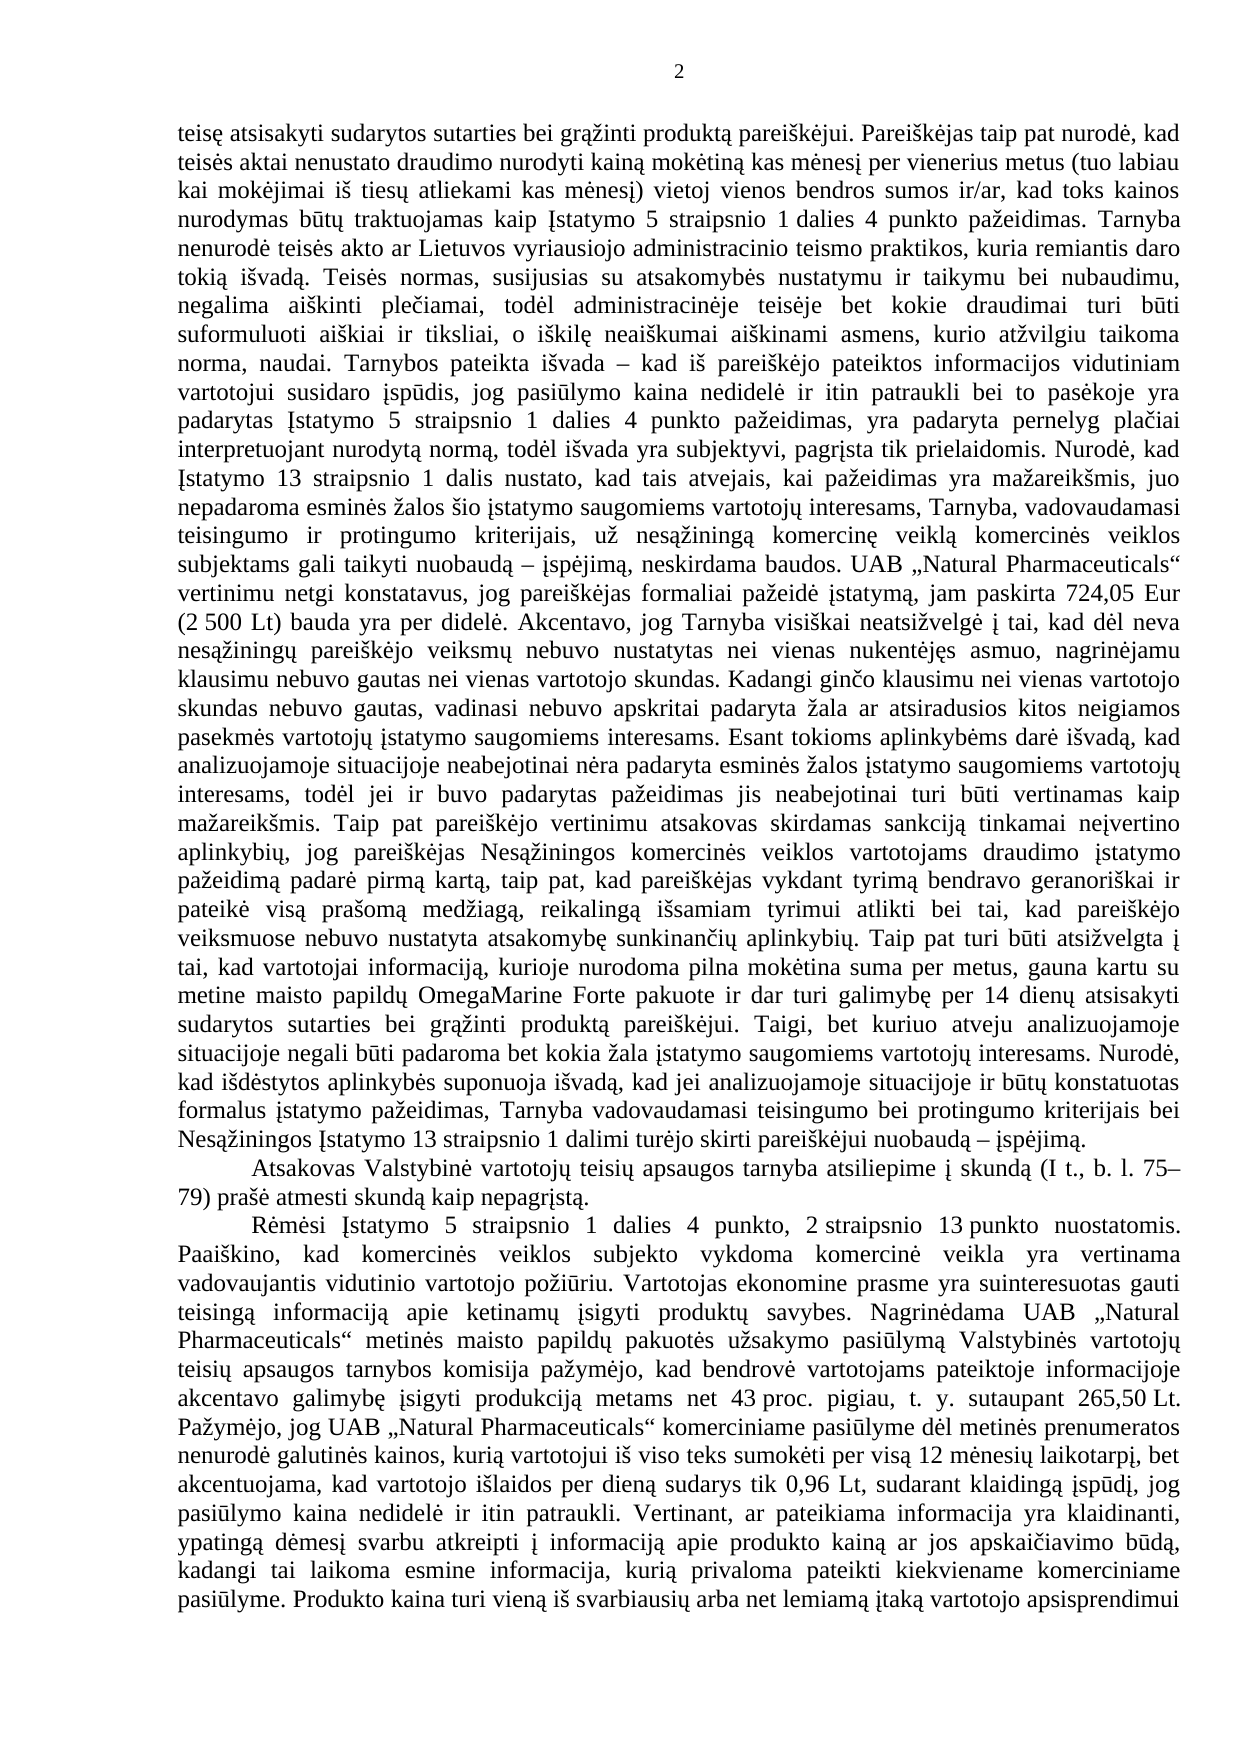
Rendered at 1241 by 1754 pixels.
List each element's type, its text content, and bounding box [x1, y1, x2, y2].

text Atsakovas Valstybinė vartotojų teisių apsaugos tarnyba atsiliepime į skundą (I t., b. l. 75–79) prašė atmesti skundą kaip nepagrįstą. [177, 1153, 1181, 1211]
text Rėmėsi Įstatymo 5 straipsnio 1 dalies 4 punkto, 2 straipsnio 13 punkto nuostatomis. Paaiškino, kad komercinės veiklos subjekto vykdoma komercinė veikla yra vertinama vadovaujantis vidutinio vartotojo požiūriu. Vartotojas ekonomine prasme yra suinteresuotas gauti teisingą informaciją apie ketinamų įsigyti produktų savybes. Nagrinėdama UAB „Natural Pharmaceuticals“ metinės maisto papildų pakuotės užsakymo pasiūlymą Valstybinės vartotojų teisių apsaugos tarnybos komisija pažymėjo, kad bendrovė vartotojams pateiktoje informacijoje akcentavo galimybę įsigyti produkciją metams net 43 proc. pigiau, t. y. sutaupant 265,50 Lt. Pažymėjo, jog UAB „Natural Pharmaceuticals“ komerciniame pasiūlyme dėl metinės prenumeratos nenurodė galutinės kainos, kurią vartotojui iš viso teks sumokėti per visą 12 mėnesių laikotarpį, bet akcentuojama, kad vartotojo išlaidos per dieną sudarys tik 0,96 Lt, sudarant klaidingą įspūdį, jog pasiūlymo kaina nedidelė ir itin patraukli. Vertinant, ar pateikiama informacija yra klaidinanti, ypatingą dėmesį svarbu atkreipti į informaciją apie produkto kainą ar jos apskaičiavimo būdą, kadangi tai laikoma esmine informacija, kurią privaloma pateikti kiekviename komerciniame pasiūlyme. Produkto kaina turi vieną iš svarbiausių arba net lemiamą įtaką vartotojo apsisprendimui [177, 1211, 1181, 1613]
text teisę atsisakyti sudarytos sutarties bei grąžinti produktą pareiškėjui. Pareiškėjas taip pat nurodė, kad teisės aktai nenustato draudimo nurodyti kainą mokėtiną kas mėnesį per vienerius metus (tuo labiau kai mokėjimai iš tiesų atliekami kas mėnesį) vietoj vienos bendros sumos ir/ar, kad toks kainos nurodymas būtų traktuojamas kaip Įstatymo 5 straipsnio 1 dalies 4 punkto pažeidimas. Tarnyba nenurodė teisės akto ar Lietuvos vyriausiojo administracinio teismo praktikos, kuria remiantis daro tokią išvadą. Teisės normas, susijusias su atsakomybės nustatymu ir taikymu bei nubaudimu, negalima aiškinti plečiamai, todėl administracinėje teisėje bet kokie draudimai turi būti suformuluoti aiškiai ir tiksliai, o iškilę neaiškumai aiškinami asmens, kurio atžvilgiu taikoma norma, naudai. Tarnybos pateikta išvada – kad iš pareiškėjo pateiktos informacijos vidutiniam vartotojui susidaro įspūdis, jog pasiūlymo kaina nedidelė ir itin patraukli bei to pasėkoje yra padarytas Įstatymo 5 straipsnio 1 dalies 4 punkto pažeidimas, yra padaryta pernelyg plačiai interpretuojant nurodytą normą, todėl išvada yra subjektyvi, pagrįsta tik prielaidomis. Nurodė, kad Įstatymo 13 straipsnio 1 dalis nustato, kad tais atvejais, kai pažeidimas yra mažareikšmis, juo nepadaroma esminės žalos šio įstatymo saugomiems vartotojų interesams, Tarnyba, vadovaudamasi teisingumo ir protingumo kriterijais, už nesąžiningą komercinę veiklą komercinės veiklos subjektams gali taikyti nuobaudą – įspėjimą, neskirdama baudos. UAB „Natural Pharmaceuticals“ vertinimu netgi konstatavus, jog pareiškėjas formaliai pažeidė įstatymą, jam paskirta 724,05 Eur (2 500 Lt) bauda yra per didelė. Akcentavo, jog Tarnyba visiškai neatsižvelgė į tai, kad dėl neva nesąžiningų pareiškėjo veiksmų nebuvo nustatytas nei vienas nukentėjęs asmuo, nagrinėjamu klausimu nebuvo gautas nei vienas vartotojo skundas. Kadangi ginčo klausimu nei vienas vartotojo skundas nebuvo gautas, vadinasi nebuvo apskritai padaryta žala ar atsiradusios kitos neigiamos pasekmės vartotojų įstatymo saugomiems interesams. Esant tokioms aplinkybėms darė išvadą, kad analizuojamoje situacijoje neabejotinai nėra padaryta esminės žalos įstatymo saugomiems vartotojų interesams, todėl jei ir buvo padarytas pažeidimas jis neabejotinai turi būti vertinamas kaip mažareikšmis. Taip pat pareiškėjo vertinimu atsakovas skirdamas sankciją tinkamai neįvertino aplinkybių, jog pareiškėjas Nesąžiningos komercinės veiklos vartotojams draudimo įstatymo pažeidimą padarė pirmą kartą, taip pat, kad pareiškėjas vykdant tyrimą bendravo geranoriškai ir pateikė visą prašomą medžiagą, reikalingą išsamiam tyrimui atlikti bei tai, kad pareiškėjo veiksmuose nebuvo nustatyta atsakomybę sunkinančių aplinkybių. Taip pat turi būti atsižvelgta į tai, kad vartotojai informaciją, kurioje nurodoma pilna mokėtina suma per metus, gauna kartu su metine maisto papildų OmegaMarine Forte pakuote ir dar turi galimybę per 14 dienų atsisakyti sudarytos sutarties bei grąžinti produktą pareiškėjui. Taigi, bet kuriuo atveju analizuojamoje situacijoje negali būti padaroma bet kokia žala įstatymo saugomiems vartotojų interesams. Nurodė, kad išdėstytos aplinkybės suponuoja išvadą, kad jei analizuojamoje situacijoje ir būtų konstatuotas formalus įstatymo pažeidimas, Tarnyba vadovaudamasi teisingumo bei protingumo kriterijais bei Nesąžiningos Įstatymo 13 straipsnio 1 dalimi turėjo skirti pareiškėjui nuobaudą – įspėjimą. [177, 118, 1181, 1153]
